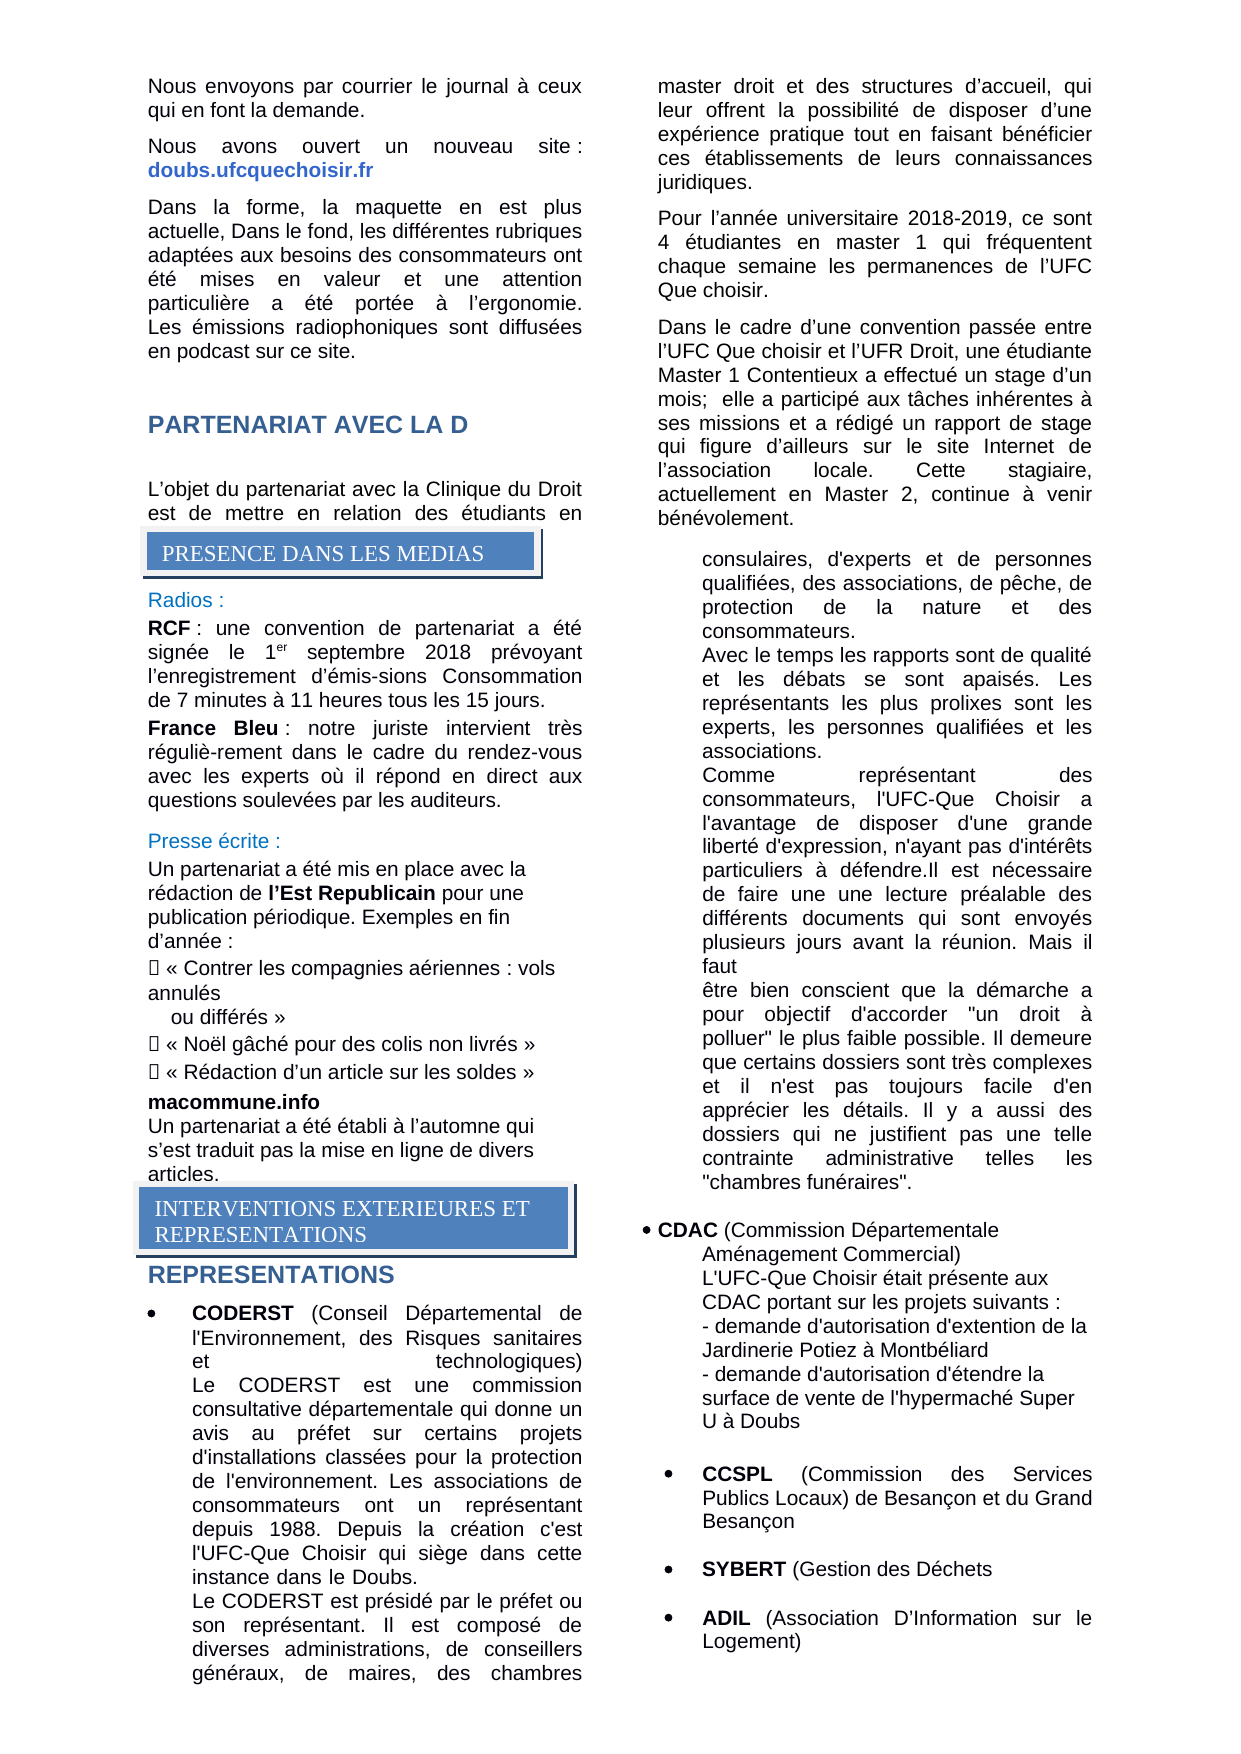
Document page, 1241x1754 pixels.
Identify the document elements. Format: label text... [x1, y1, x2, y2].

text PARTENARIAT AVEC LA D [148, 410, 583, 439]
text INTERVENTIONS EXTERIEURES ET REPRESENTATIONS [154, 1195, 553, 1242]
list Comme représentant des consommateurs, l'UFC-Que Choisir a l'avantage de disposer d'une grande liberté d'expression, n'ayant pas d'intérêts particuliers à défendre.Il est nécessaire de faire une une lecture préalable des différents documents qui sont envoyés plusieurs jours avant la réunion. Mais il faut [702, 762, 1093, 978]
text INTERVENTIONS EXTERIEURES ET REPRESENTATIONS [148, 1231, 583, 1289]
list consulaires, d'experts et de personnes qualifiées, des associations, de pêche, de protection de la nature et des consommateurs. Avec le temps les rapports sont de qualité et les débats se sont apaisés. Les représentants les plus prolixes sont les experts, les personnes qualifiées et les associations. [658, 547, 1093, 762]
list CDAC (Commission Départementale Aménagement Commercial) L'UFC-Que Choisir était présente aux CDAC portant sur les projets suivants : - demande d'autorisation d'extention de la Jardinerie Potiez à Montbéliard - demande d'autorisation d'étendre la surface de vente de l'hypermaché Super U à Doubs [643, 1218, 1093, 1433]
text L’objet du partenariat avec la Clinique du Droit est de mettre en relation des étudiants en [148, 476, 583, 524]
text Dans le cadre d’une convention passée entre l’UFC Que choisir et l’UFR Droit, une étudiante Master 1 Contentieux a effectué un stage d’un mois; elle a participé aux tâches inhérentes à ses missions et a rédigé un rapport de stage qui figure d’ailleurs sur le site Internet de l’association locale. Cette stagiaire, actuellement en Master 2, continue à venir bénévolement. [658, 314, 1093, 530]
text France Bleu : notre juriste intervient très réguliè-rement dans le cadre du rendez-vous avec les experts où il répond en direct aux questions soulevées par les auditeurs. [148, 716, 583, 812]
text Dans la forme, la maquette en est plus actuelle, Dans le fond, les différentes rubriques adaptées aux besoins des consommateurs ont été mises en valeur et une attention particulière a été portée à l’ergonomie. Les émissions radiophoniques sont diffusées en podcast sur ce site. [148, 195, 583, 362]
text Nous envoyons par courrier le journal à ceux qui en font la demande. [148, 74, 583, 122]
text RCF : une convention de partenariat a été signée le 1er septembre 2018 prévoyant l’enregistrement d’émis-sions Consommation de 7 minutes à 11 heures tous les 15 jours. [148, 616, 583, 712]
text macommune.info Un partenariat a été établi à l’automne qui s’est traduit pas la mise en ligne de divers articles. [148, 1090, 583, 1214]
text master droit et des structures d’accueil, qui leur offrent la possibilité de disposer d’une expérience pratique tout en faisant bénéficier ces établissements de leurs connaissances juridiques. [658, 74, 1093, 194]
list CCSPL (Commission des Services Publics Locaux) de Besançon et du Grand Besançon [665, 1461, 1093, 1533]
text Un partenariat a été mis en place avec la rédaction de l’Est Republicain pour une publication périodique. Exemples en fin d’année :  « Contrer les compagnies aériennes : vols annulés ou différés »  « Noël gâché pour des colis non livrés »  « Rédaction d’un article sur les soldes » [148, 857, 583, 1086]
text Presse écrite : [148, 829, 583, 853]
list être bien conscient que la démarche a pour objectif d'accorder "un droit à polluer" le plus faible possible. Il demeure que certains dossiers sont très complexes et il n'est pas toujours facile d'en apprécier les détails. Il y a aussi des dossiers qui ne justifient pas une telle contrainte administrative telles les "chambres funéraires". [702, 978, 1093, 1194]
list SYBERT (Gestion des Déchets [665, 1557, 1093, 1581]
text Radios : [148, 588, 583, 612]
text Nous avons ouvert un nouveau site : doubs.ufcquechoisir.fr [148, 134, 583, 182]
list CODERST (Conseil Départemental de l'Environnement, des Risques sanitaires et technologiques) Le CODERST est une commission consultative départementale qui donne un avis au préfet sur certains projets d'installations classées pour la protection de l'environnement. Les associations de consommateurs ont un représentant depuis 1988. Depuis la création c'est l'UFC-Que Choisir qui siège dans cette instance dans le Doubs. Le CODERST est présidé par le préfet ou son représentant. Il est composé de diverses administrations, de conseillers généraux, de maires, des chambres [148, 1301, 583, 1685]
text PRESENCE DANS LES MEDIAS [162, 540, 519, 562]
list ADIL (Association D’Information sur le Logement) [665, 1605, 1093, 1653]
text Pour l’année universitaire 2018-2019, ce sont 4 étudiantes en master 1 qui fréquentent chaque semaine les permanences de l’UFC Que choisir. [658, 206, 1093, 302]
